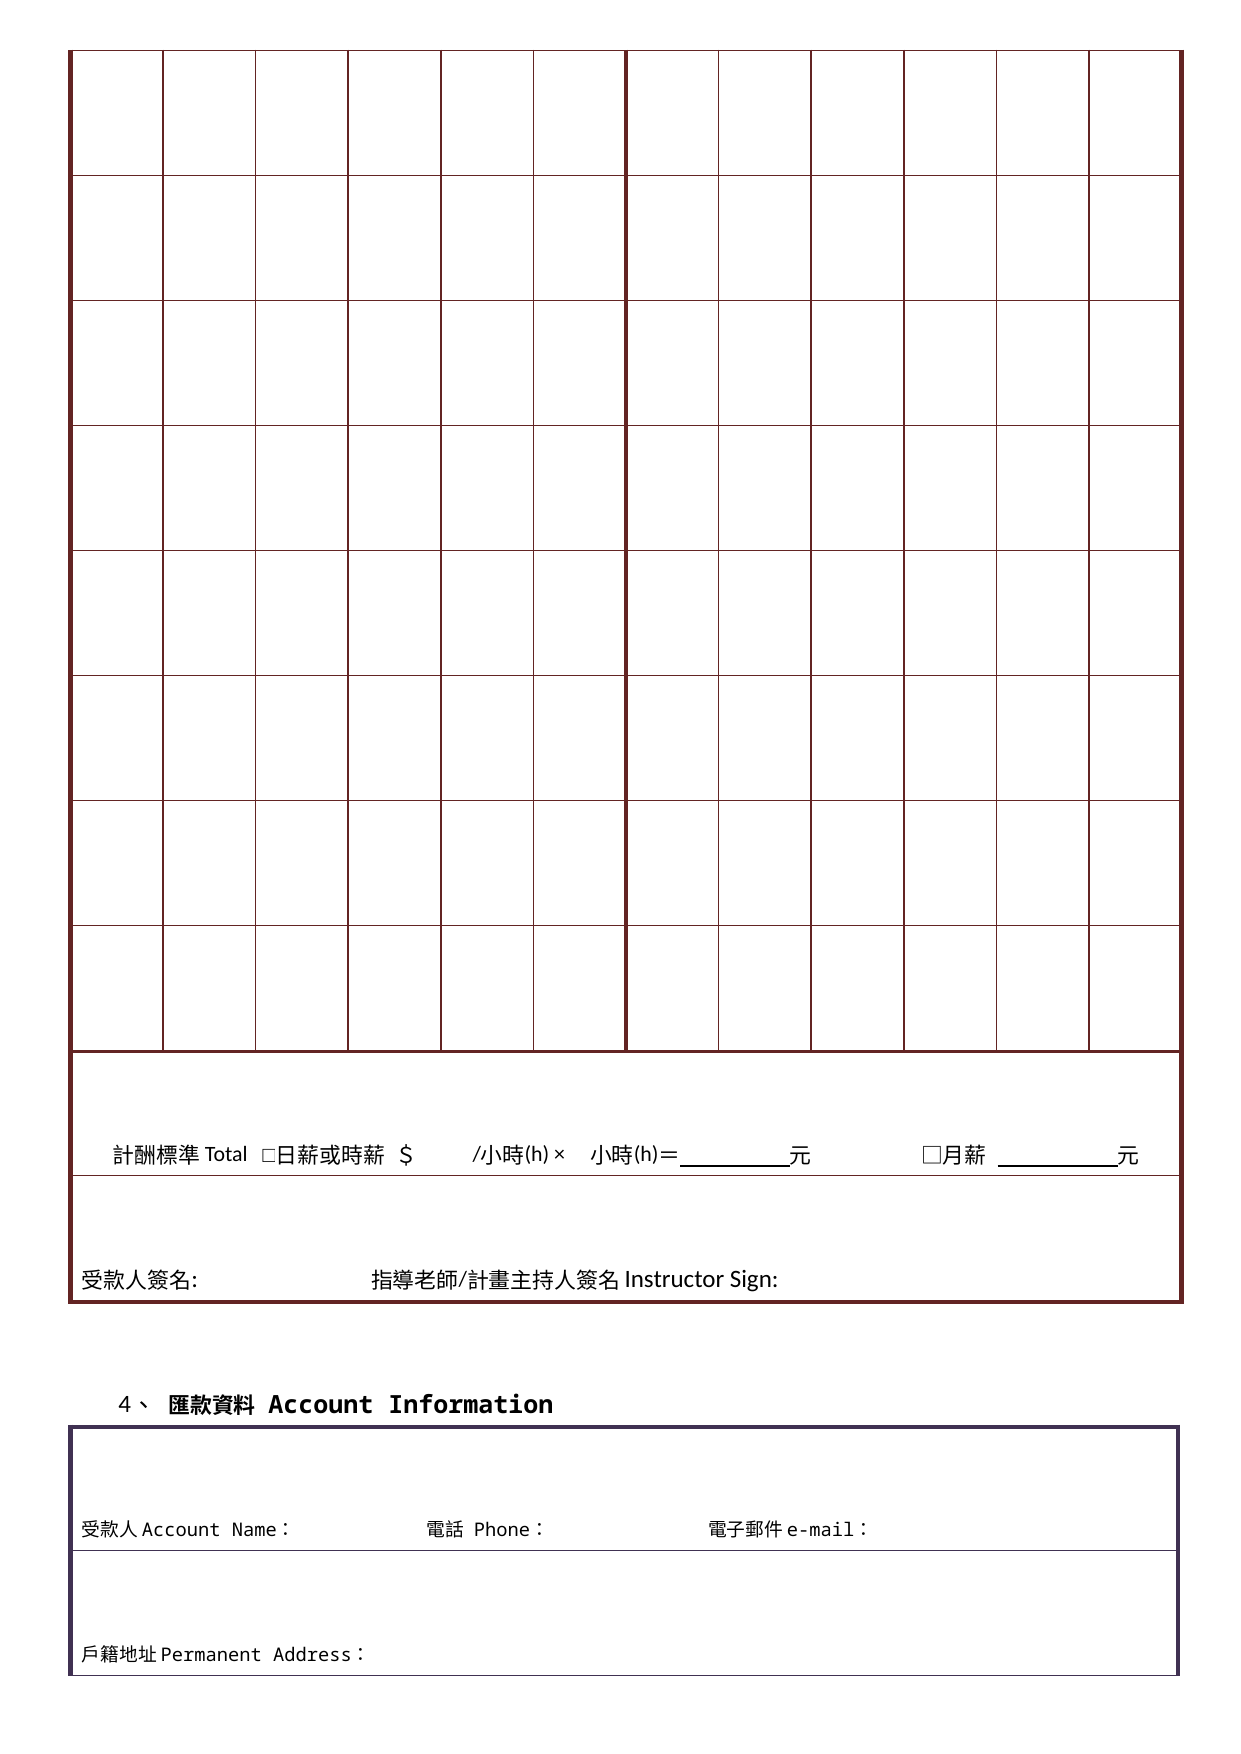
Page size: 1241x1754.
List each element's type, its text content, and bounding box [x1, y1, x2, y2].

table_cell [905, 551, 996, 674]
list 匯款資料 Account Information [118, 1362, 1122, 1424]
table_cell [442, 801, 533, 924]
table_cell [349, 51, 440, 174]
table_cell [349, 551, 440, 674]
table_cell [905, 676, 996, 799]
table_cell [73, 51, 162, 174]
table_cell [812, 926, 903, 1049]
table_cell [349, 426, 440, 549]
table_cell [812, 176, 903, 299]
table_cell [534, 426, 624, 549]
table_cell [164, 676, 255, 799]
table_cell [73, 926, 162, 1049]
table_cell [534, 176, 624, 299]
table_cell 受款人簽名: 指導老師/計畫主持人簽名Instructor Sign: [73, 1176, 1179, 1299]
table_cell [628, 426, 718, 549]
table_cell [997, 551, 1088, 674]
table_cell [905, 426, 996, 549]
table_cell [1090, 51, 1179, 174]
table_cell [719, 676, 810, 799]
table_cell [719, 801, 810, 924]
table_header 受款人Account Name： 電話 Phone： 電子郵件e-mail： [73, 1429, 1176, 1549]
table_cell [719, 551, 810, 674]
table_cell [164, 51, 255, 174]
table_cell [73, 301, 162, 424]
table_cell [628, 801, 718, 924]
table_cell [164, 551, 255, 674]
table_cell [442, 51, 533, 174]
table_cell [73, 176, 162, 299]
table_cell [534, 926, 624, 1049]
table_cell 計酬標準Total □日薪或時薪 ＄ /小時(h) × 小時(h)＝ 元 □月薪 元 [73, 1053, 1179, 1174]
table_cell [812, 551, 903, 674]
table_cell [1090, 551, 1179, 674]
table_cell [905, 301, 996, 424]
table_cell [256, 426, 347, 549]
table_cell [256, 176, 347, 299]
table_cell [905, 176, 996, 299]
table_cell [164, 926, 255, 1049]
table_cell [812, 301, 903, 424]
table_cell [719, 926, 810, 1049]
table_cell [349, 176, 440, 299]
table_cell [349, 926, 440, 1049]
table_cell [442, 426, 533, 549]
table_cell [349, 301, 440, 424]
table_cell [812, 51, 903, 174]
table_cell [997, 51, 1088, 174]
table_cell [73, 426, 162, 549]
table_cell [349, 801, 440, 924]
table_cell [73, 801, 162, 924]
table_cell [997, 301, 1088, 424]
table_cell [1090, 801, 1179, 924]
table_cell [997, 801, 1088, 924]
table_cell [442, 176, 533, 299]
table_cell [534, 51, 624, 174]
table_cell [164, 426, 255, 549]
table_cell [256, 51, 347, 174]
table_cell [719, 426, 810, 549]
table_cell [628, 926, 718, 1049]
table_cell [628, 176, 718, 299]
table_cell [628, 551, 718, 674]
table_cell [628, 51, 718, 174]
table_cell [534, 676, 624, 799]
table_cell [164, 176, 255, 299]
table_cell [628, 676, 718, 799]
table_cell [256, 301, 347, 424]
table_cell [812, 676, 903, 799]
table_cell [73, 676, 162, 799]
table_cell [1090, 301, 1179, 424]
table_cell [812, 801, 903, 924]
table_cell [1090, 676, 1179, 799]
table_cell [442, 551, 533, 674]
table_cell [628, 301, 718, 424]
table_cell [442, 676, 533, 799]
table_cell [442, 926, 533, 1049]
table_cell [164, 301, 255, 424]
table_cell [719, 51, 810, 174]
table_cell [534, 801, 624, 924]
table_cell [349, 676, 440, 799]
table_cell [256, 801, 347, 924]
table_cell [1090, 426, 1179, 549]
table_cell [719, 301, 810, 424]
table_cell [997, 176, 1088, 299]
table_cell [1090, 926, 1179, 1049]
table_cell [997, 926, 1088, 1049]
table_cell [534, 301, 624, 424]
table_cell [997, 426, 1088, 549]
table_cell [256, 926, 347, 1049]
table_cell [164, 801, 255, 924]
table_cell [256, 551, 347, 674]
table_cell 戶籍地址Permanent Address： [73, 1551, 1176, 1674]
table_cell [719, 176, 810, 299]
table_cell [442, 301, 533, 424]
table_cell [905, 926, 996, 1049]
table_cell [534, 551, 624, 674]
table_cell [812, 426, 903, 549]
table_cell [73, 551, 162, 674]
table_cell [997, 676, 1088, 799]
table_cell [905, 51, 996, 174]
table_cell [905, 801, 996, 924]
table_cell [1090, 176, 1179, 299]
table_cell [256, 676, 347, 799]
